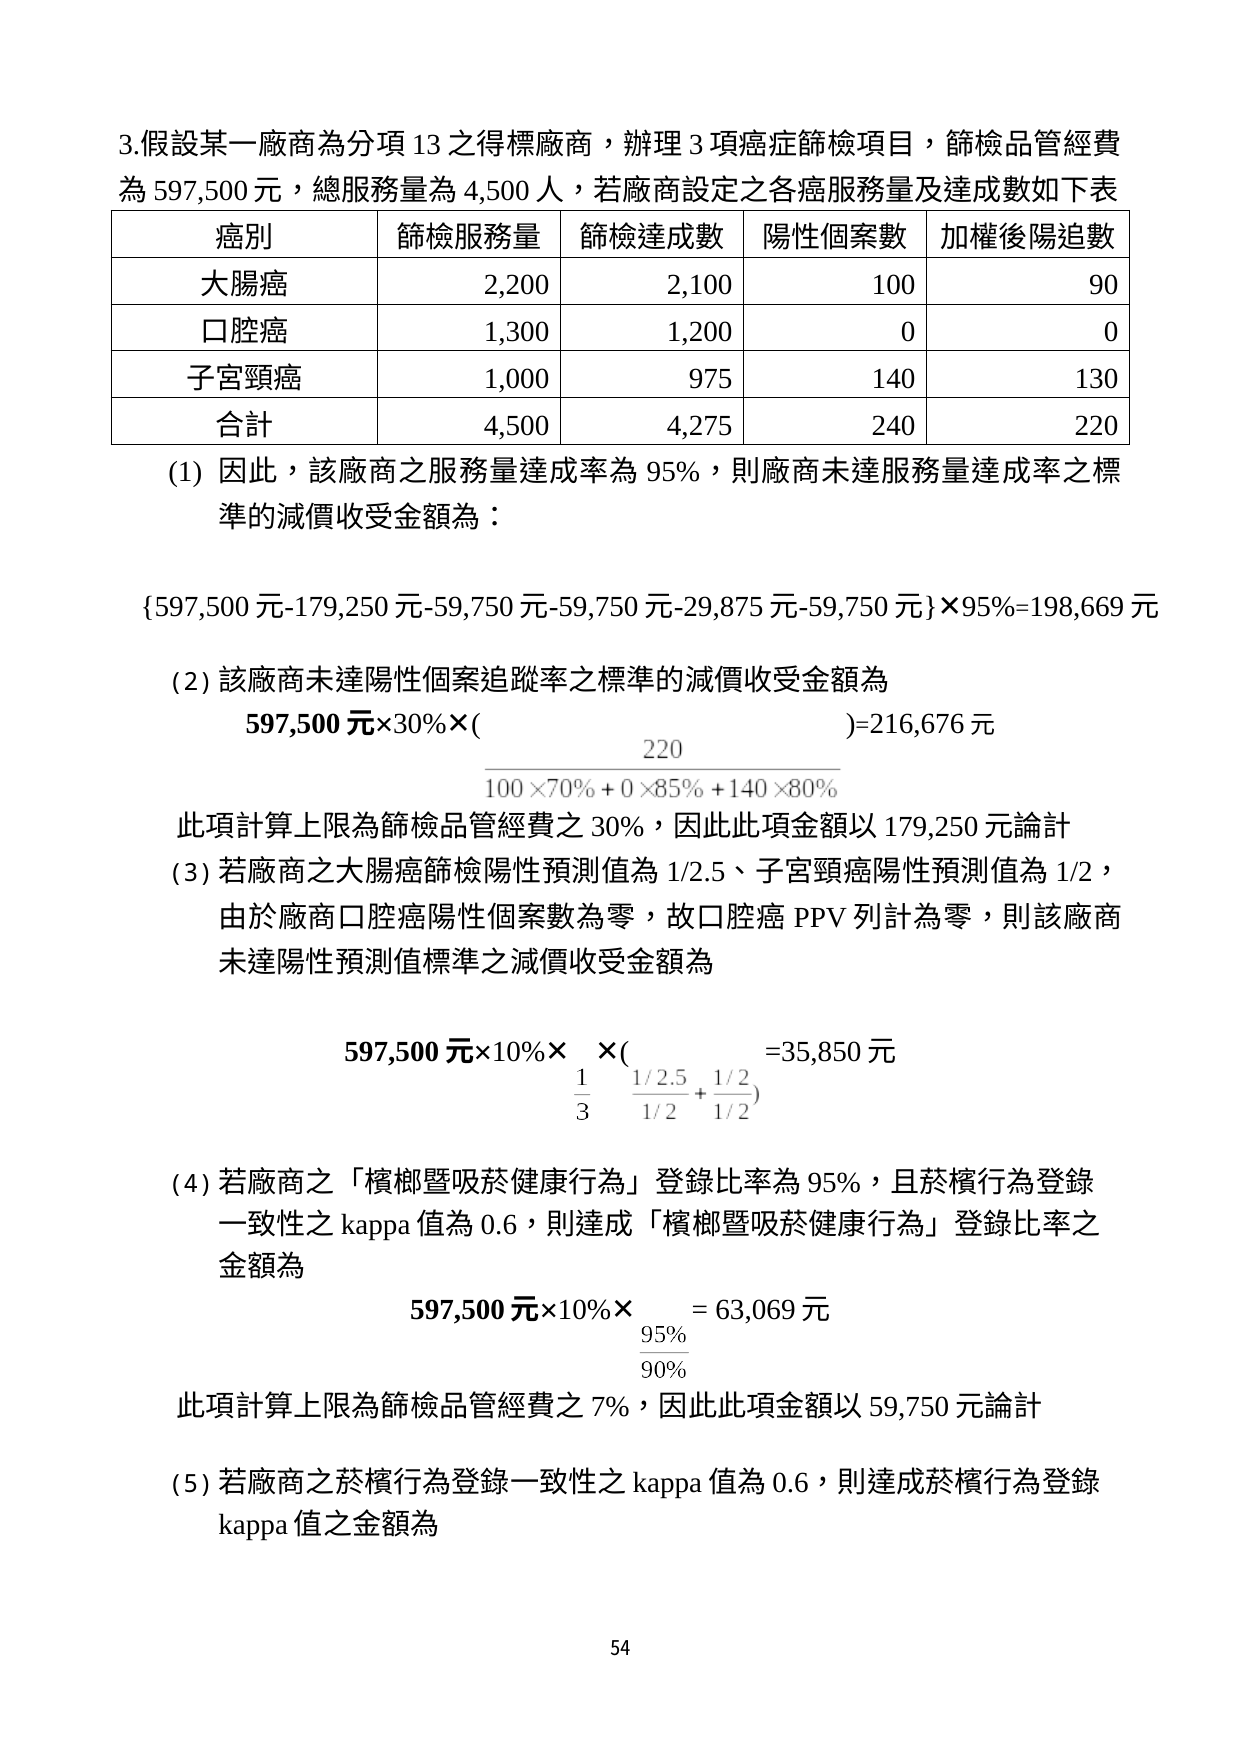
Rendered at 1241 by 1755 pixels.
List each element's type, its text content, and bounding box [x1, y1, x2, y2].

list 該廠商未達陽性個案追蹤率之標準的減價收受金額為 [168, 654, 1122, 700]
table_cell 130 [927, 351, 1129, 397]
table_cell 4,275 [561, 398, 743, 444]
text 597,500元✕30%✕()=216,676元 [118, 700, 1122, 802]
text 此項計算上限為篩檢品管經費之30%，因此此項金額以179,250元論計 [118, 802, 1122, 844]
table_cell 140 [744, 351, 926, 397]
table_cell 合計 [112, 398, 377, 444]
text 597,500元✕10%✕= 63,069元 [118, 1285, 1122, 1382]
table_cell 大腸癌 [112, 258, 377, 303]
table_cell 2,100 [561, 258, 743, 303]
table_cell 子宮頸癌 [112, 351, 377, 397]
table_cell 220 [927, 398, 1129, 444]
table_cell 1,200 [561, 305, 743, 350]
list 若廠商之大腸癌篩檢陽性預測值為1/2.5、子宮頸癌陽性預測值為1/2，由於廠商口腔癌陽性個案數為零，故口腔癌PPV列計為零，則該廠商未達陽性預測值標準之減價收受金額為 [168, 844, 1122, 982]
text 597,500元✕10%✕✕(=35,850元 [118, 1028, 1122, 1125]
list 若廠商之菸檳行為登錄一致性之kappa值為0.6，則達成菸檳行為登錄kappa值之金額為 [168, 1458, 1122, 1543]
list 若廠商之「檳榔暨吸菸健康行為」登錄比率為95%，且菸檳行為登錄一致性之kappa值為0.6，則達成「檳榔暨吸菸健康行為」登錄比率之金額為 [168, 1158, 1122, 1285]
table_cell 0 [927, 305, 1129, 350]
table_cell 1,000 [378, 351, 560, 397]
table_cell 100 [744, 258, 926, 303]
table_header 陽性個案數 [744, 211, 926, 257]
text 3.假設某一廠商為分項13之得標廠商，辦理3項癌症篩檢項目，篩檢品管經費為597,500元，總服務量為4,500人，若廠商設定之各癌服務量及達成數如下表 [118, 118, 1122, 210]
table_cell 0 [744, 305, 926, 350]
text 此項計算上限為篩檢品管經費之7%，因此此項金額以59,750元論計 [118, 1382, 1122, 1425]
table_cell 4,500 [378, 398, 560, 444]
table_header 癌別 [112, 211, 377, 257]
table_header 篩檢達成數 [561, 211, 743, 257]
table_cell 975 [561, 351, 743, 397]
table_cell 1,300 [378, 305, 560, 350]
table_cell 240 [744, 398, 926, 444]
text {597,500元-179,250元-59,750元-59,750元-29,875元-59,750元}✕95%=198,669元 [59, 583, 1240, 625]
table_header 篩檢服務量 [378, 211, 560, 257]
table_header 加權後陽追數 [927, 211, 1129, 257]
table_cell 90 [927, 258, 1129, 303]
list 因此，該廠商之服務量達成率為95%，則廠商未達服務量達成率之標準的減價收受金額為： [168, 445, 1122, 537]
table_cell 2,200 [378, 258, 560, 303]
table_cell 口腔癌 [112, 305, 377, 350]
